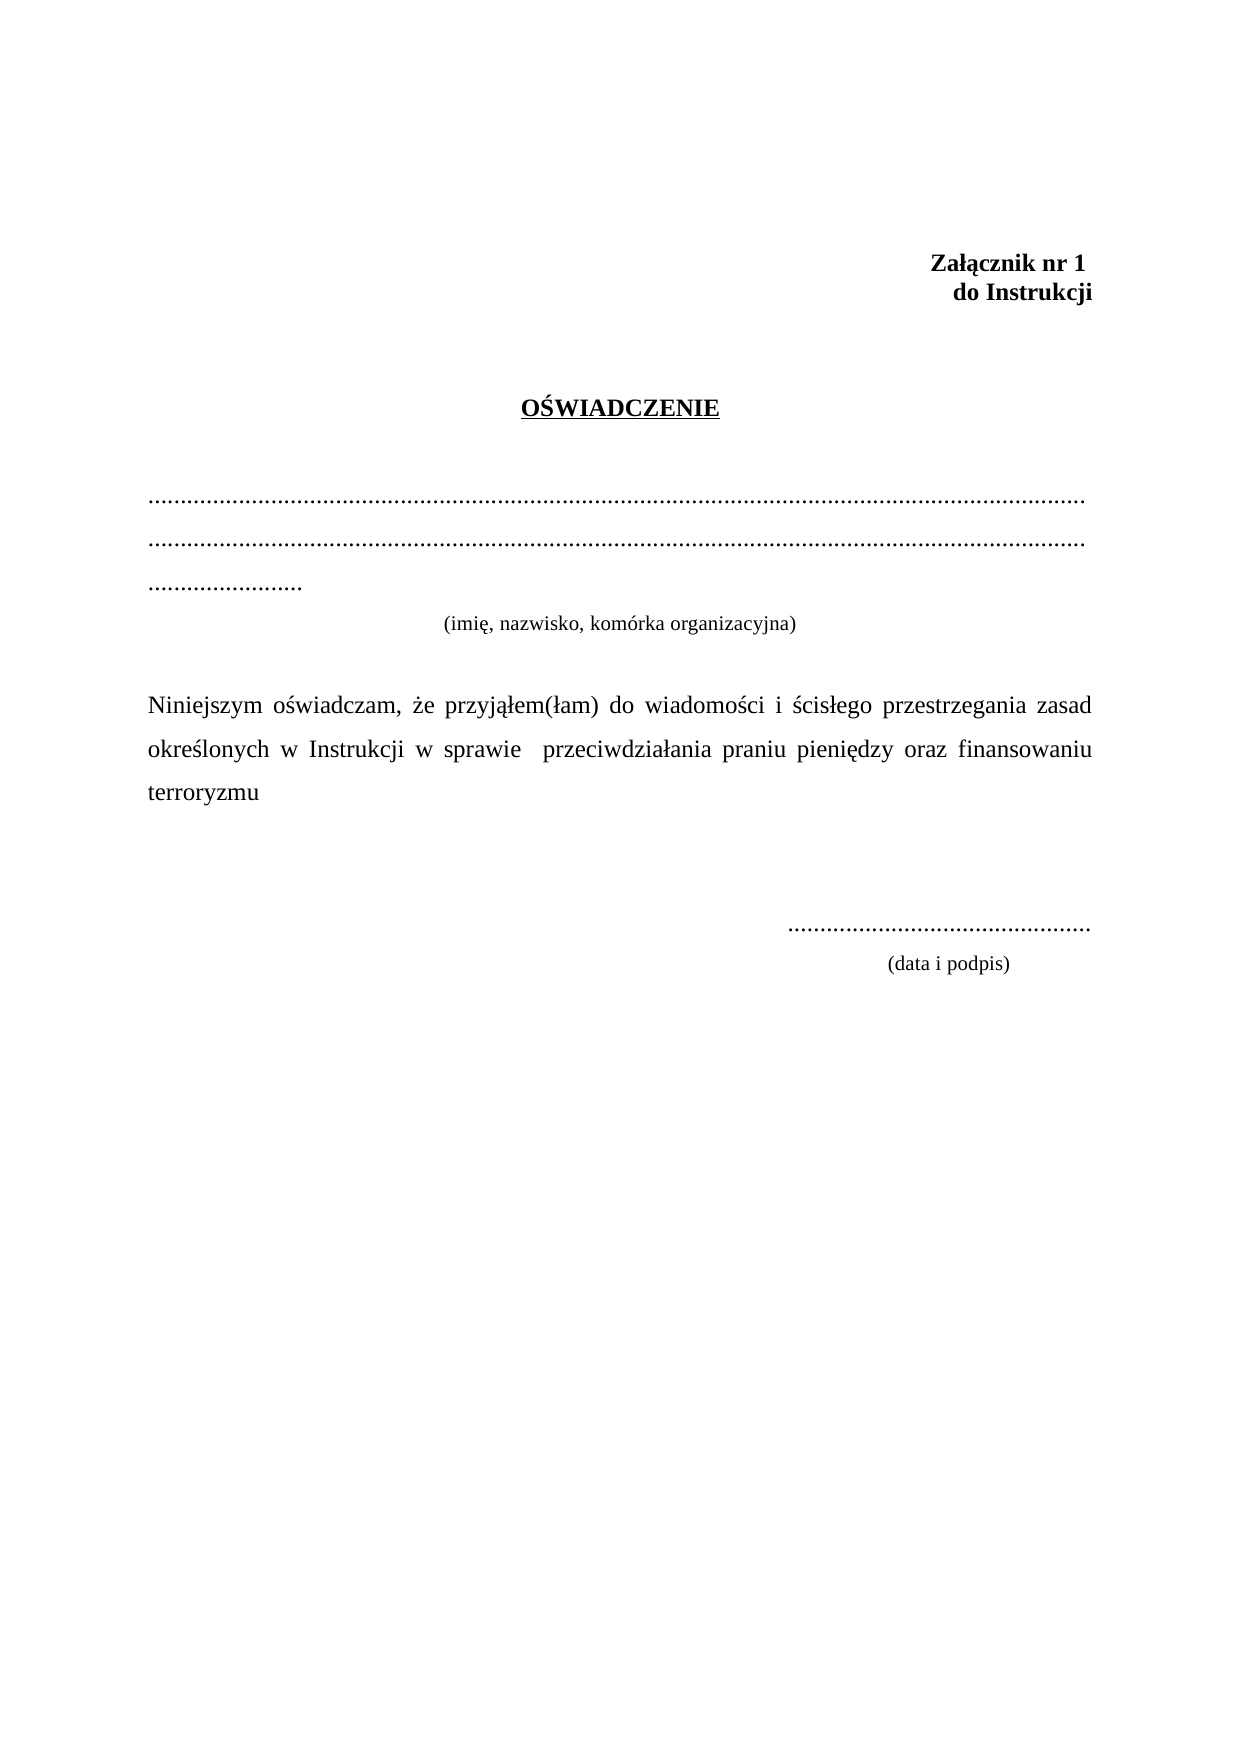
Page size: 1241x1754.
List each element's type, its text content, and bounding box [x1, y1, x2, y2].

text .......................................................................................................................................................................................................................................................................................................................... [148, 480, 1093, 596]
text ............................................... [148, 908, 1093, 937]
text do Instrukcji [148, 276, 1093, 306]
text Załącznik nr 1 [148, 247, 1093, 276]
text Niniejszym oświadczam, że przyjąłem(łam) do wiadomości i ścisłego przestrzegania zasad określonych w Instrukcji w sprawie przeciwdziałania praniu pieniędzy oraz finansowaniu terroryzmu [148, 690, 1093, 806]
text (data i podpis) [148, 951, 1093, 975]
text (imię, nazwisko, komórka organizacyjna) [148, 610, 1093, 634]
text OŚWIADCZENIE [148, 393, 1093, 422]
